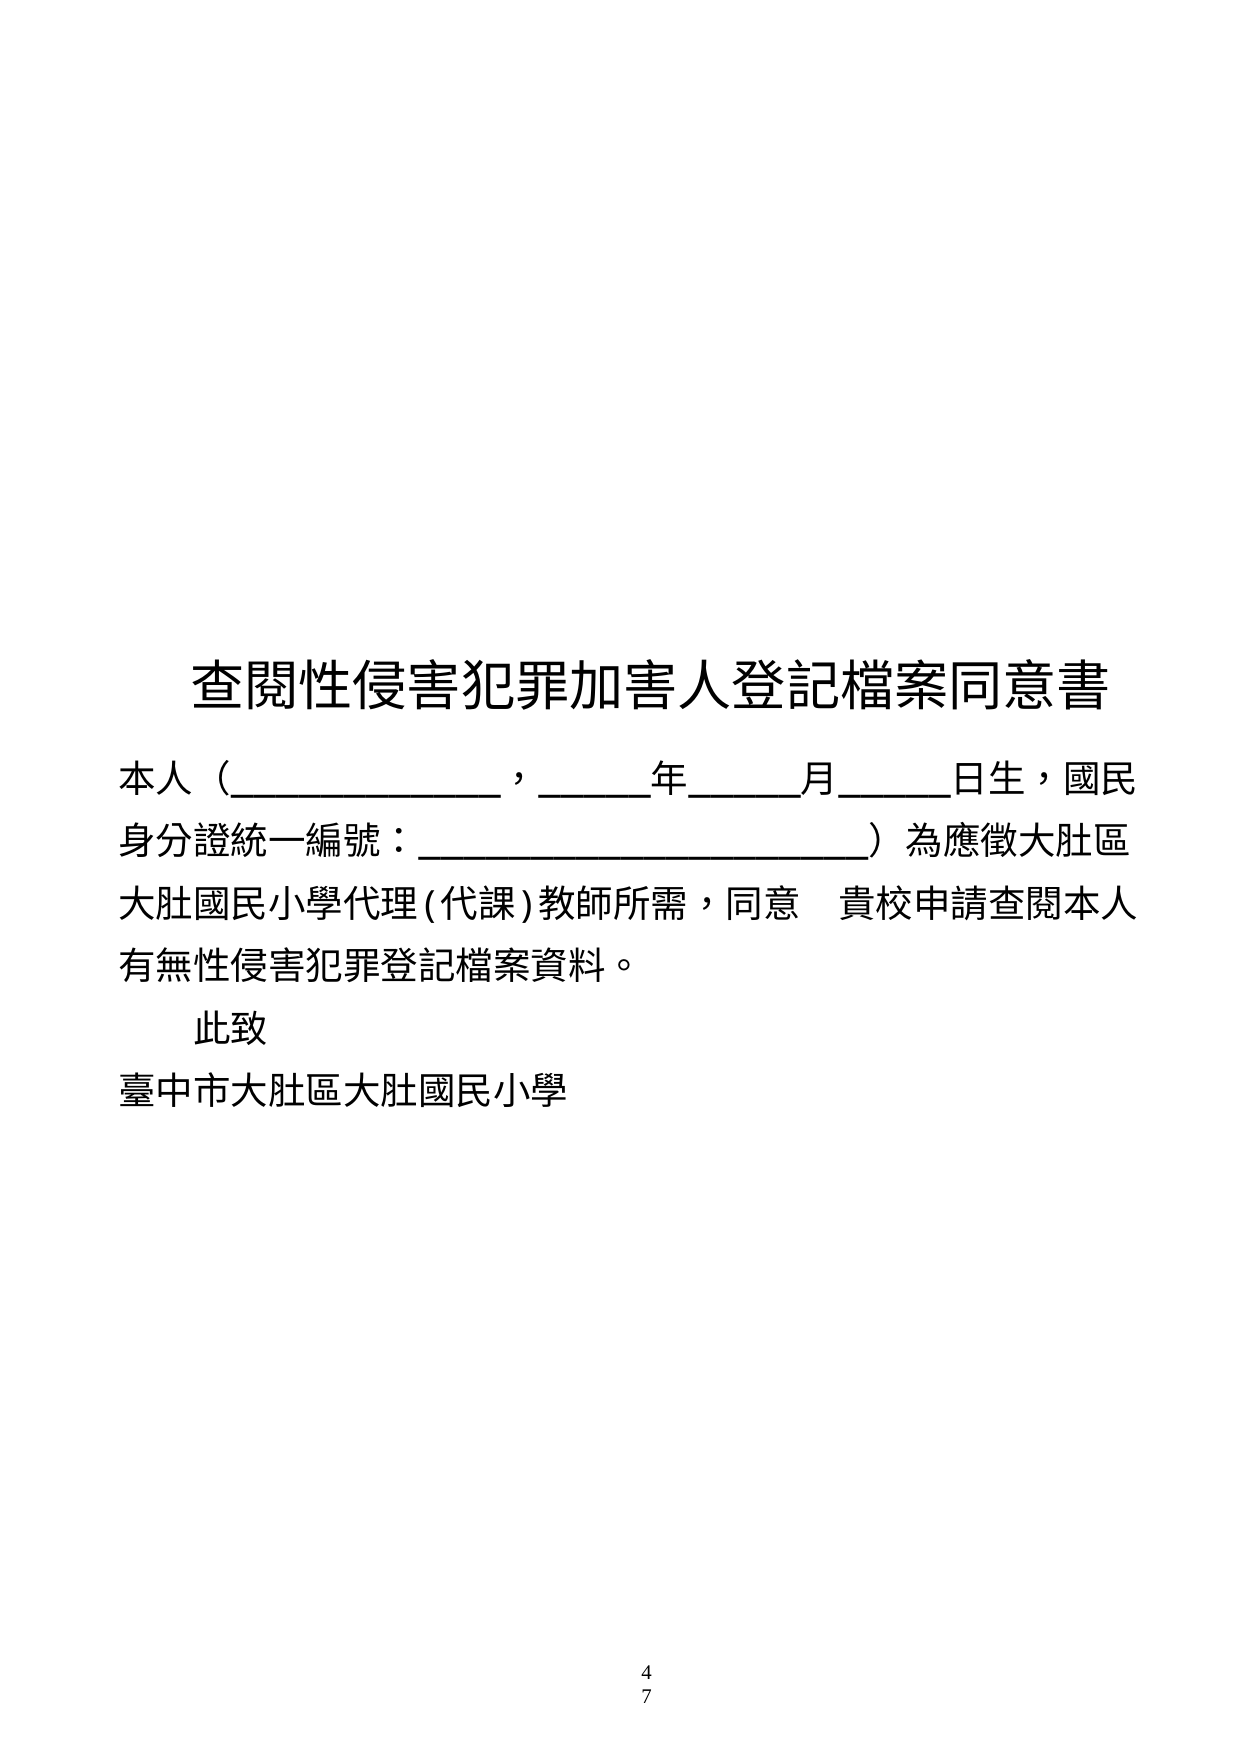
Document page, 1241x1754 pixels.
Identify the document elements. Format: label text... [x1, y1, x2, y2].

text 本人（____________，_____年_____月_____日生，國民身分證統一編號：____________________）為應徵大肚區大肚國民小學代理(代課)教師所需，同意 貴校申請查閱本人有無性侵害犯罪登記檔案資料。 [118, 734, 1167, 984]
text 查閱性侵害犯罪加害人登記檔案同意書 [118, 609, 1183, 734]
text 臺中市大肚區大肚國民小學 [118, 1047, 1167, 1109]
text 此致 [118, 984, 1167, 1047]
